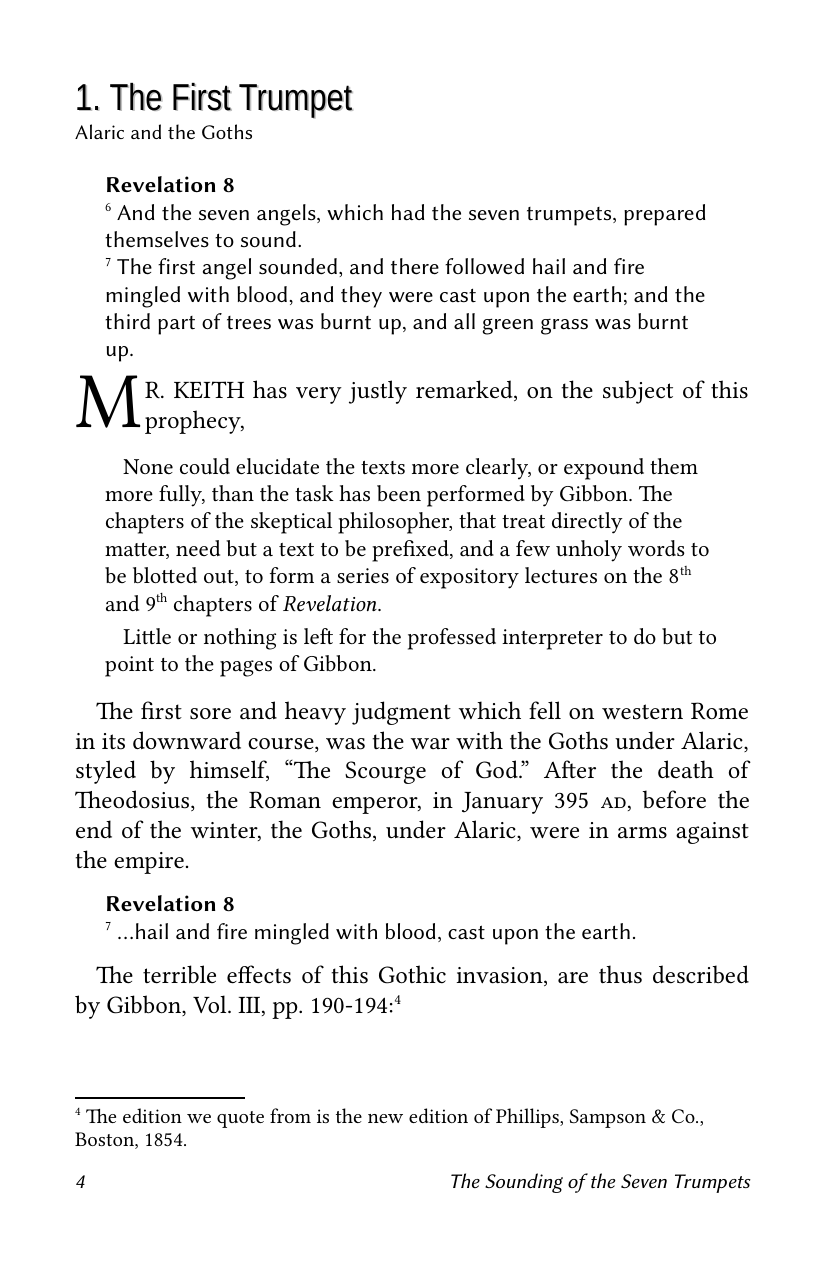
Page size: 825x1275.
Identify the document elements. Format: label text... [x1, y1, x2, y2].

text The edition we quote from is the new edition of Phillips, Sampson & Co., Boston, 1854. [75, 1104, 750, 1152]
text Little or nothing is left for the professed interpreter to do but to point to the pages of Gibbon. [105, 624, 720, 677]
text None could elucidate the texts more clearly, or expound them more fully, than the task has been performed by Gibbon. The chapters of the skeptical philosopher, that treat directly of the matter, need but a text to be prefixed, and a few unholy words to be blotted out, to form a series of expository lectures on the 8th and 9th chapters of Revelation. [105, 453, 720, 617]
text 7 ...hail and fire mingled with blood, cast upon the earth. [105, 919, 720, 945]
text Revelation 8 [105, 891, 750, 917]
text MR. KEITH has very justly remarked, on the subject of this prophecy, [75, 376, 750, 434]
text Alaric and the Goths [75, 121, 750, 145]
text 7 The first angel sounded, and there followed hail and fire mingled with blood, and they were cast upon the earth; and the third part of trees was burnt up, and all green grass was burnt up. [105, 254, 720, 362]
text 6 And the seven angels, which had the seven trumpets, prepared themselves to sound. [105, 199, 720, 253]
title The First Trumpet [75, 75, 750, 118]
text The first sore and heavy judgment which fell on western Rome in its downward course, was the war with the Goths under Alaric, styled by himself, “The Scourge of God.” After the death of Theodosius, the Roman emperor, in January 395 AD, before the end of the winter, the Goths, under Alaric, were in arms against the empire. [75, 697, 750, 875]
text The terrible effects of this Gothic invasion, are thus described by Gibbon, Vol. III, pp. 190-194: [75, 961, 750, 1019]
text Revelation 8 [105, 172, 750, 198]
